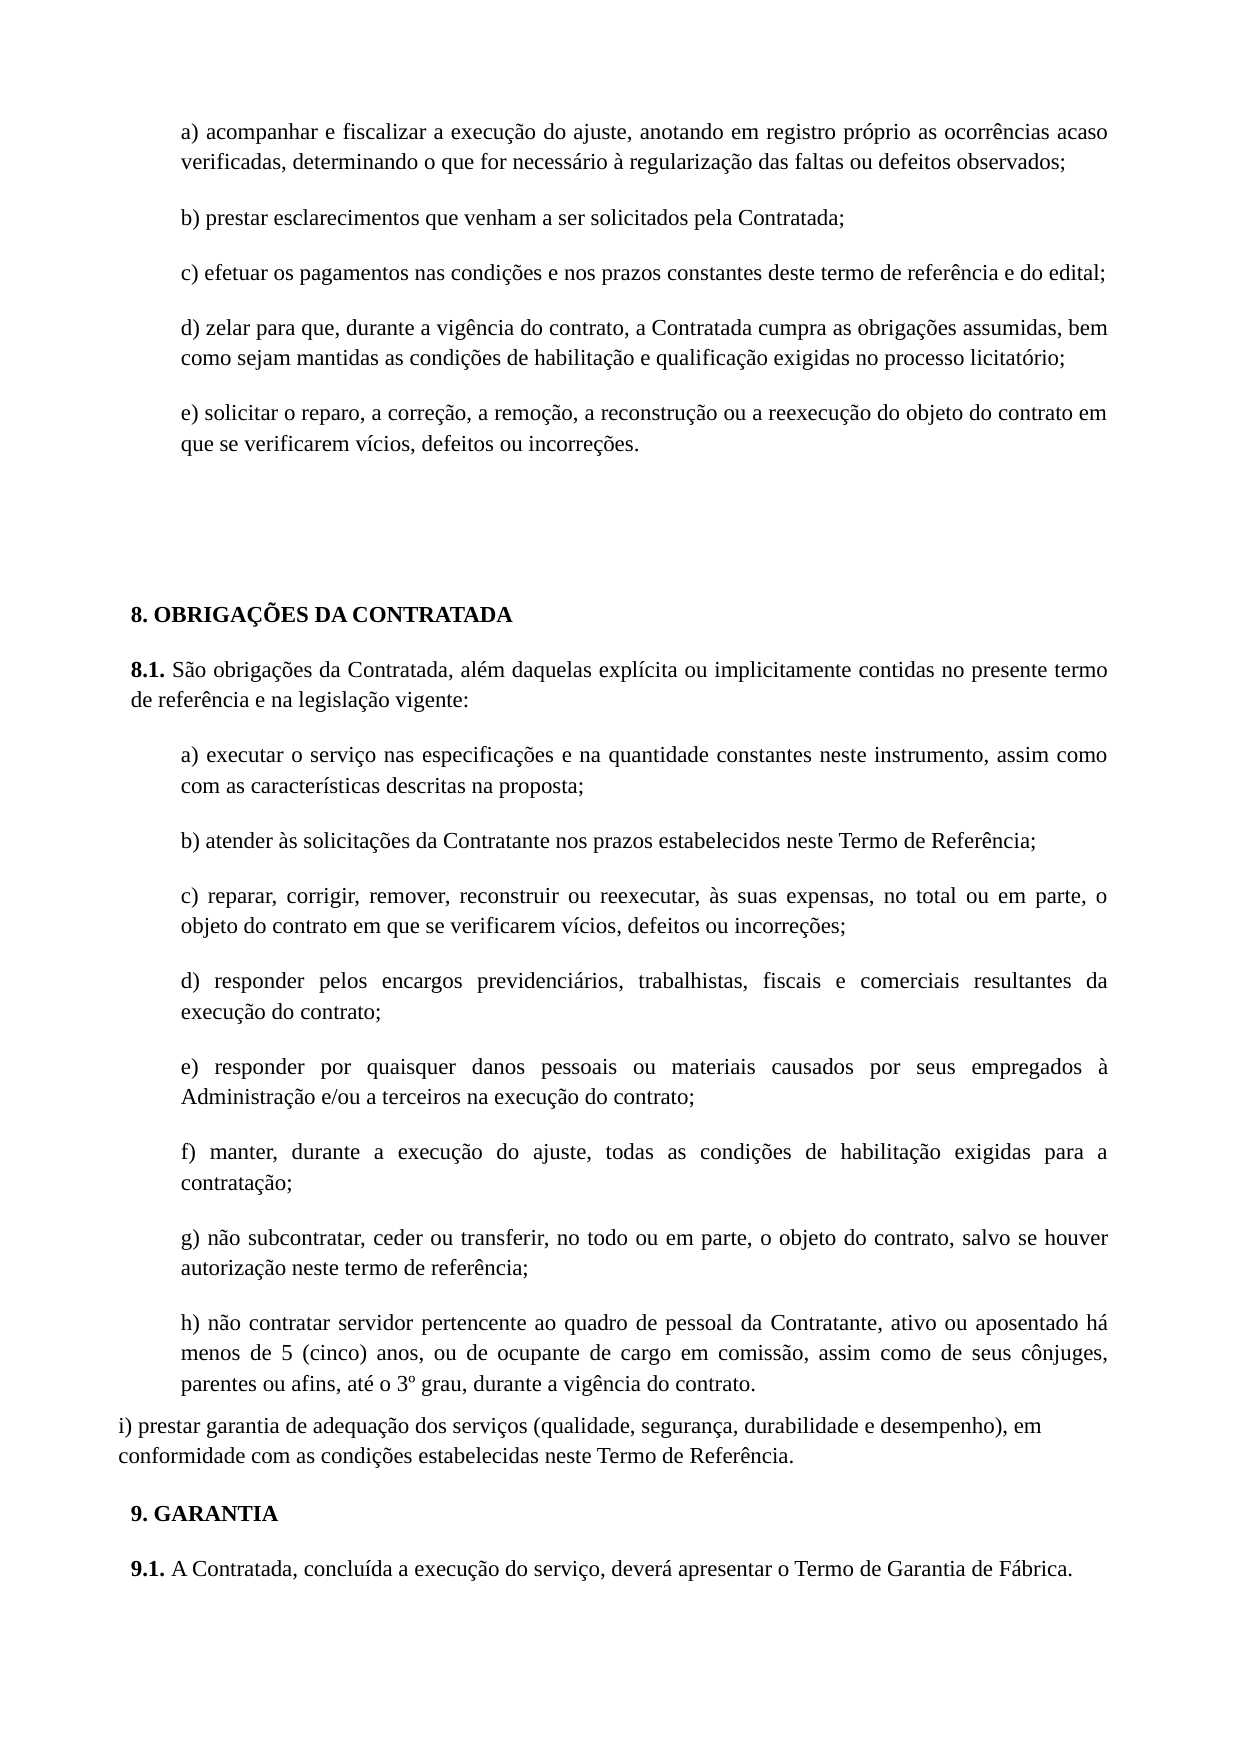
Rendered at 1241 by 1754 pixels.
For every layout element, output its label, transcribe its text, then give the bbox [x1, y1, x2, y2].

text d) zelar para que, durante a vigência do contrato, a Contratada cumpra as obrigações assumidas, bem como sejam mantidas as condições de habilitação e qualificação exigidas no processo licitatório; [181, 314, 1109, 371]
text e) responder por quaisquer danos pessoais ou materiais causados por seus empregados à Administração e/ou a terceiros na execução do contrato; [181, 1053, 1109, 1109]
text a) acompanhar e fiscalizar a execução do ajuste, anotando em registro próprio as ocorrências acaso verificadas, determinando o que for necessário à regularização das faltas ou defeitos observados; [181, 118, 1109, 175]
text d) responder pelos encargos previdenciários, trabalhistas, fiscais e comerciais resultantes da execução do contrato; [181, 967, 1109, 1024]
text i) prestar garantia de adequação dos serviços (qualidade, segurança, durabilidade e desempenho), em conformidade com as condições estabelecidas neste Termo de Referência. [118, 1412, 1122, 1469]
text b) atender às solicitações da Contratante nos prazos estabelecidos neste Termo de Referência; [181, 827, 1109, 853]
text c) reparar, corrigir, remover, reconstruir ou reexecutar, às suas expensas, no total ou em parte, o objeto do contrato em que se verificarem vícios, defeitos ou incorreções; [181, 882, 1109, 939]
text g) não subcontratar, ceder ou transferir, no todo ou em parte, o objeto do contrato, salvo se houver autorização neste termo de referência; [181, 1224, 1109, 1280]
text a) executar o serviço nas especificações e na quantidade constantes neste instrumento, assim como com as características descritas na proposta; [181, 741, 1109, 798]
text e) solicitar o reparo, a correção, a remoção, a reconstrução ou a reexecução do objeto do contrato em que se verificarem vícios, defeitos ou incorreções. [181, 399, 1109, 456]
text 8. OBRIGAÇÕES DA CONTRATADA [131, 601, 1109, 627]
text 9. GARANTIA [131, 1500, 1109, 1526]
text h) não contratar servidor pertencente ao quadro de pessoal da Contratante, ativo ou aposentado há menos de 5 (cinco) anos, ou de ocupante de cargo em comissão, assim como de seus cônjuges, parentes ou afins, até o 3º grau, durante a vigência do contrato. [181, 1309, 1109, 1396]
text 9.1. A Contratada, concluída a execução do serviço, deverá apresentar o Termo de Garantia de Fábrica. [131, 1555, 1109, 1581]
text 8.1. São obrigações da Contratada, além daquelas explícita ou implicitamente contidas no presente termo de referência e na legislação vigente: [131, 656, 1109, 713]
text c) efetuar os pagamentos nas condições e nos prazos constantes deste termo de referência e do edital; [181, 259, 1109, 285]
text b) prestar esclarecimentos que venham a ser solicitados pela Contratada; [181, 203, 1109, 230]
text f) manter, durante a execução do ajuste, todas as condições de habilitação exigidas para a contratação; [181, 1138, 1109, 1195]
